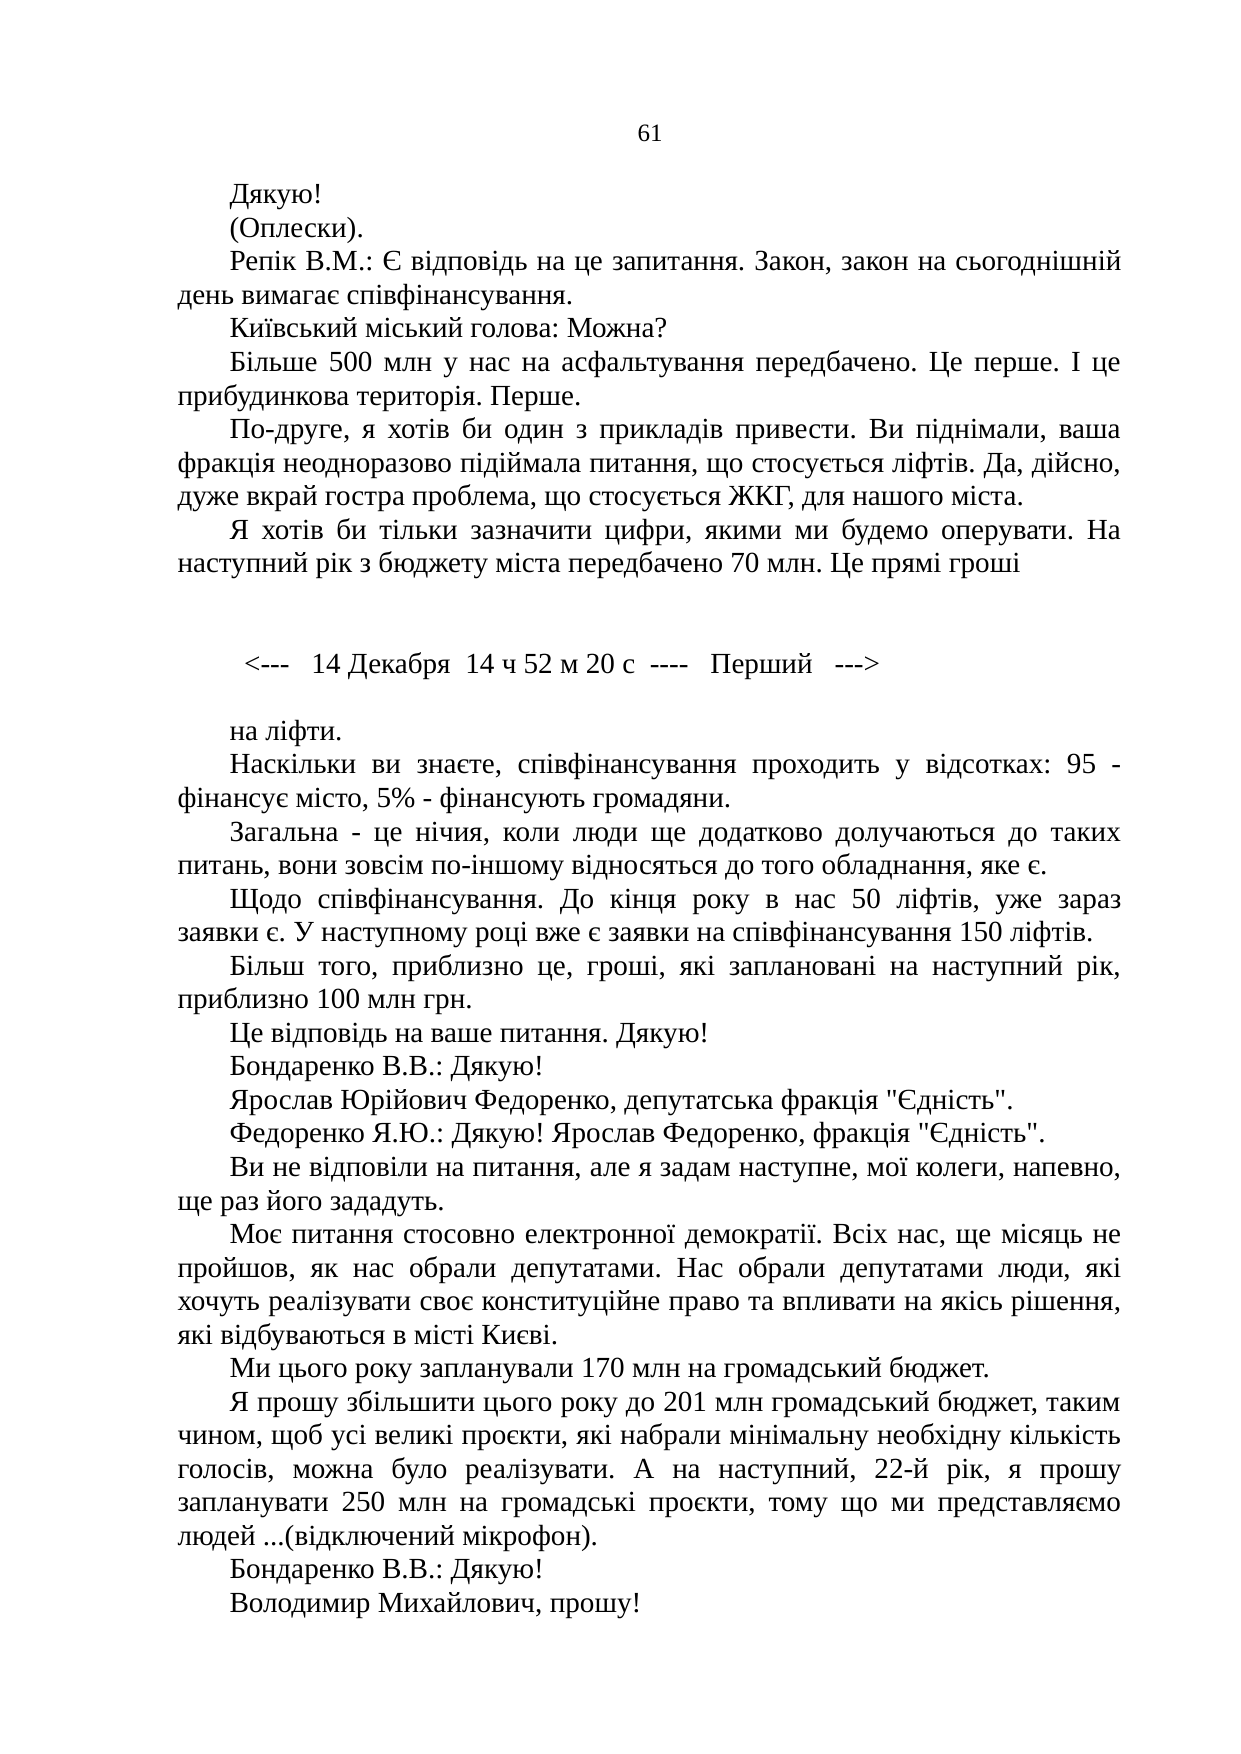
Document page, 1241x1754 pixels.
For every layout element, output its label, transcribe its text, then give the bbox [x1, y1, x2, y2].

text Ви не відповіли на питання, але я задам наступне, мої колеги, напевно, ще раз його зададуть. [177, 1149, 1122, 1216]
text Більш того, приблизно це, гроші, які заплановані на наступний рік, приблизно 100 млн грн. [177, 948, 1122, 1015]
text Я хотів би тільки зазначити цифри, якими ми будемо оперувати. На наступний рік з бюджету міста передбачено 70 млн. Це прямі гроші [177, 512, 1122, 579]
text По-друге, я хотів би один з прикладів привести. Ви піднімали, ваша фракція неодноразово підіймала питання, що стосується ліфтів. Да, дійсно, дуже вкрай гостра проблема, що стосується ЖКГ, для нашого міста. [177, 411, 1122, 512]
text Бондаренко В.В.: Дякую! [177, 1048, 1122, 1082]
text на ліфти. [177, 713, 1122, 747]
text Я прошу збільшити цього року до 201 млн громадський бюджет, таким чином, щоб усі великі проєкти, які набрали мінімальну необхідну кількість голосів, можна було реалізувати. А на наступний, 22-й рік, я прошу запланувати 250 млн на громадські проєкти, тому що ми представляємо людей ...(відключений мікрофон). [177, 1384, 1122, 1552]
text Федоренко Я.Ю.: Дякую! Ярослав Федоренко, фракція "Єдність". [177, 1116, 1122, 1149]
text Репік В.М.: Є відповідь на це запитання. Закон, закон на сьогоднішній день вимагає співфінансування. [177, 243, 1122, 311]
text (Оплески). [177, 210, 1122, 243]
text Загальна - це нічия, коли люди ще додатково долучаються до таких питань, вони зовсім по-іншому відносяться до того обладнання, яке є. [177, 814, 1122, 881]
text Володимир Михайлович, прошу! [177, 1585, 1122, 1619]
text Дякую! [177, 176, 1122, 210]
text Київський міський голова: Можна? [177, 311, 1122, 344]
text Щодо співфінансування. До кінця року в нас 50 ліфтів, уже зараз заявки є. У наступному році вже є заявки на співфінансування 150 ліфтів. [177, 881, 1122, 948]
text Ми цього року запланували 170 млн на громадський бюджет. [177, 1350, 1122, 1384]
text Ярослав Юрійович Федоренко, депутатська фракція "Єдність". [177, 1082, 1122, 1116]
text Бондаренко В.В.: Дякую! [177, 1552, 1122, 1585]
text Моє питання стосовно електронної демократії. Всіх нас, ще місяць не пройшов, як нас обрали депутатами. Нас обрали депутатами люди, які хочуть реалізувати своє конституційне право та впливати на якісь рішення, які відбуваються в місті Києві. [177, 1216, 1122, 1350]
text Це відповідь на ваше питання. Дякую! [177, 1015, 1122, 1048]
text Більше 500 млн у нас на асфальтування передбачено. Це перше. І це прибудинкова територія. Перше. [177, 344, 1122, 411]
text <--- 14 Декабря 14 ч 52 м 20 с ---- Перший ---> [177, 646, 1122, 679]
text Наскільки ви знаєте, співфінансування проходить у відсотках: 95 - фінансує місто, 5% - фінансують громадяни. [177, 747, 1122, 814]
